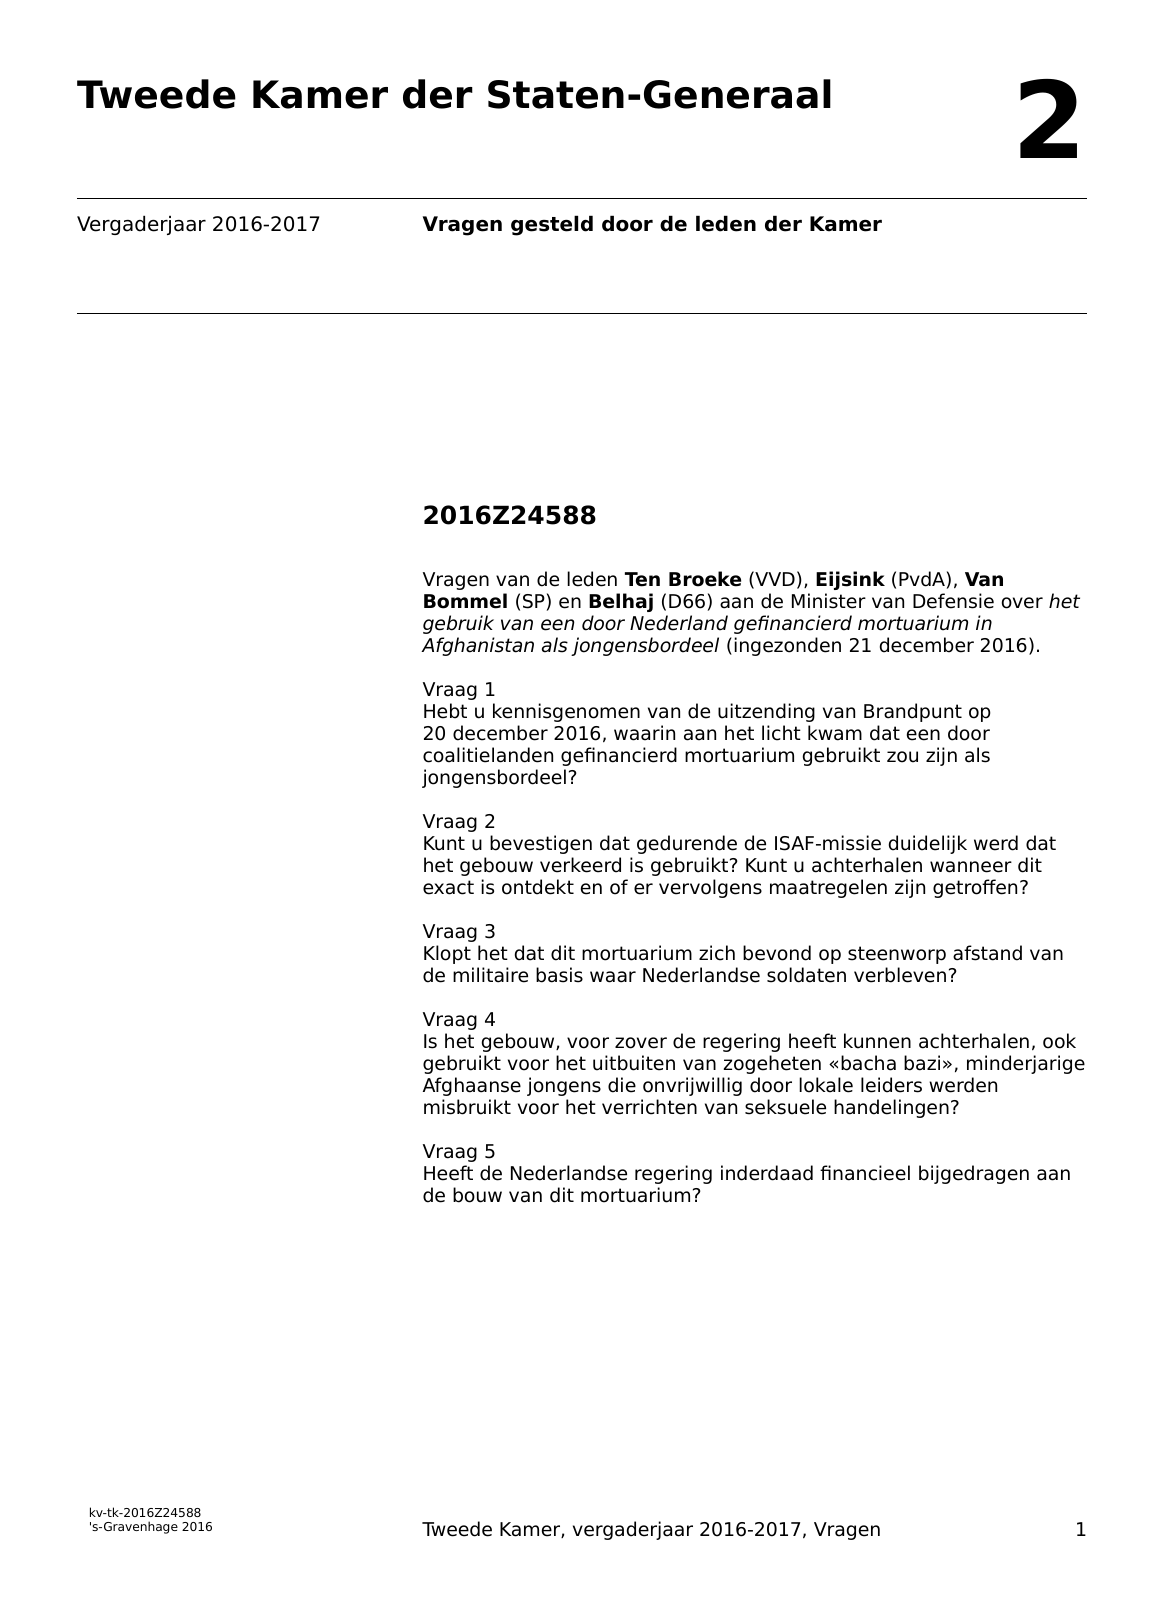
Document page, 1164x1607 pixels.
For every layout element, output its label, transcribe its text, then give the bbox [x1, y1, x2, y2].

text Vraag 5 [422, 1141, 1087, 1163]
table_header Tweede Kamer der Staten-Generaal [77, 59, 886, 198]
text Vraag 4 [422, 1009, 1087, 1031]
text Hebt u kennisgenomen van de uitzending van Brandpunt op 20 december 2016, waarin aan het licht kwam dat een door coalitielanden gefinancierd mortuarium gebruikt zou zijn als jongensbordeel? [422, 701, 1087, 789]
text Is het gebouw, voor zover de regering heeft kunnen achterhalen, ook gebruikt voor het uitbuiten van zogeheten «bacha bazi», minderjarige Afghaanse jongens die onvrijwillig door lokale leiders werden misbruikt voor het verrichten van seksuele handelingen? [422, 1031, 1087, 1119]
text Vragen van de leden Ten Broeke (VVD), Eijsink (PvdA), Van Bommel (SP) en Belhaj (D66) aan de Minister van Defensie over het gebruik van een door Nederland gefinancierd mortuarium in Afghanistan als jongensbordeel (ingezonden 21 december 2016). [422, 569, 1087, 657]
table_header 2 [886, 59, 1087, 198]
text Vraag 2 [422, 811, 1087, 833]
text Kunt u bevestigen dat gedurende de ISAF-missie duidelijk werd dat het gebouw verkeerd is gebruikt? Kunt u achterhalen wanneer dit exact is ontdekt en of er vervolgens maatregelen zijn getroffen? [422, 833, 1087, 899]
table_cell Vergaderjaar 2016-2017 [77, 199, 422, 313]
text Heeft de Nederlandse regering inderdaad financieel bijgedragen aan de bouw van dit mortuarium? [422, 1163, 1087, 1207]
text Vraag 3 [422, 921, 1087, 943]
text 2016Z24588 [422, 501, 1087, 531]
text kv-tk-2016Z24588 [88, 1506, 323, 1520]
text Vraag 1 [422, 679, 1087, 701]
text 's-Gravenhage 2016 [88, 1520, 323, 1534]
text Klopt het dat dit mortuarium zich bevond op steenworp afstand van de militaire basis waar Nederlandse soldaten verbleven? [422, 943, 1087, 987]
table_cell Vragen gesteld door de leden der Kamer [422, 199, 1087, 313]
